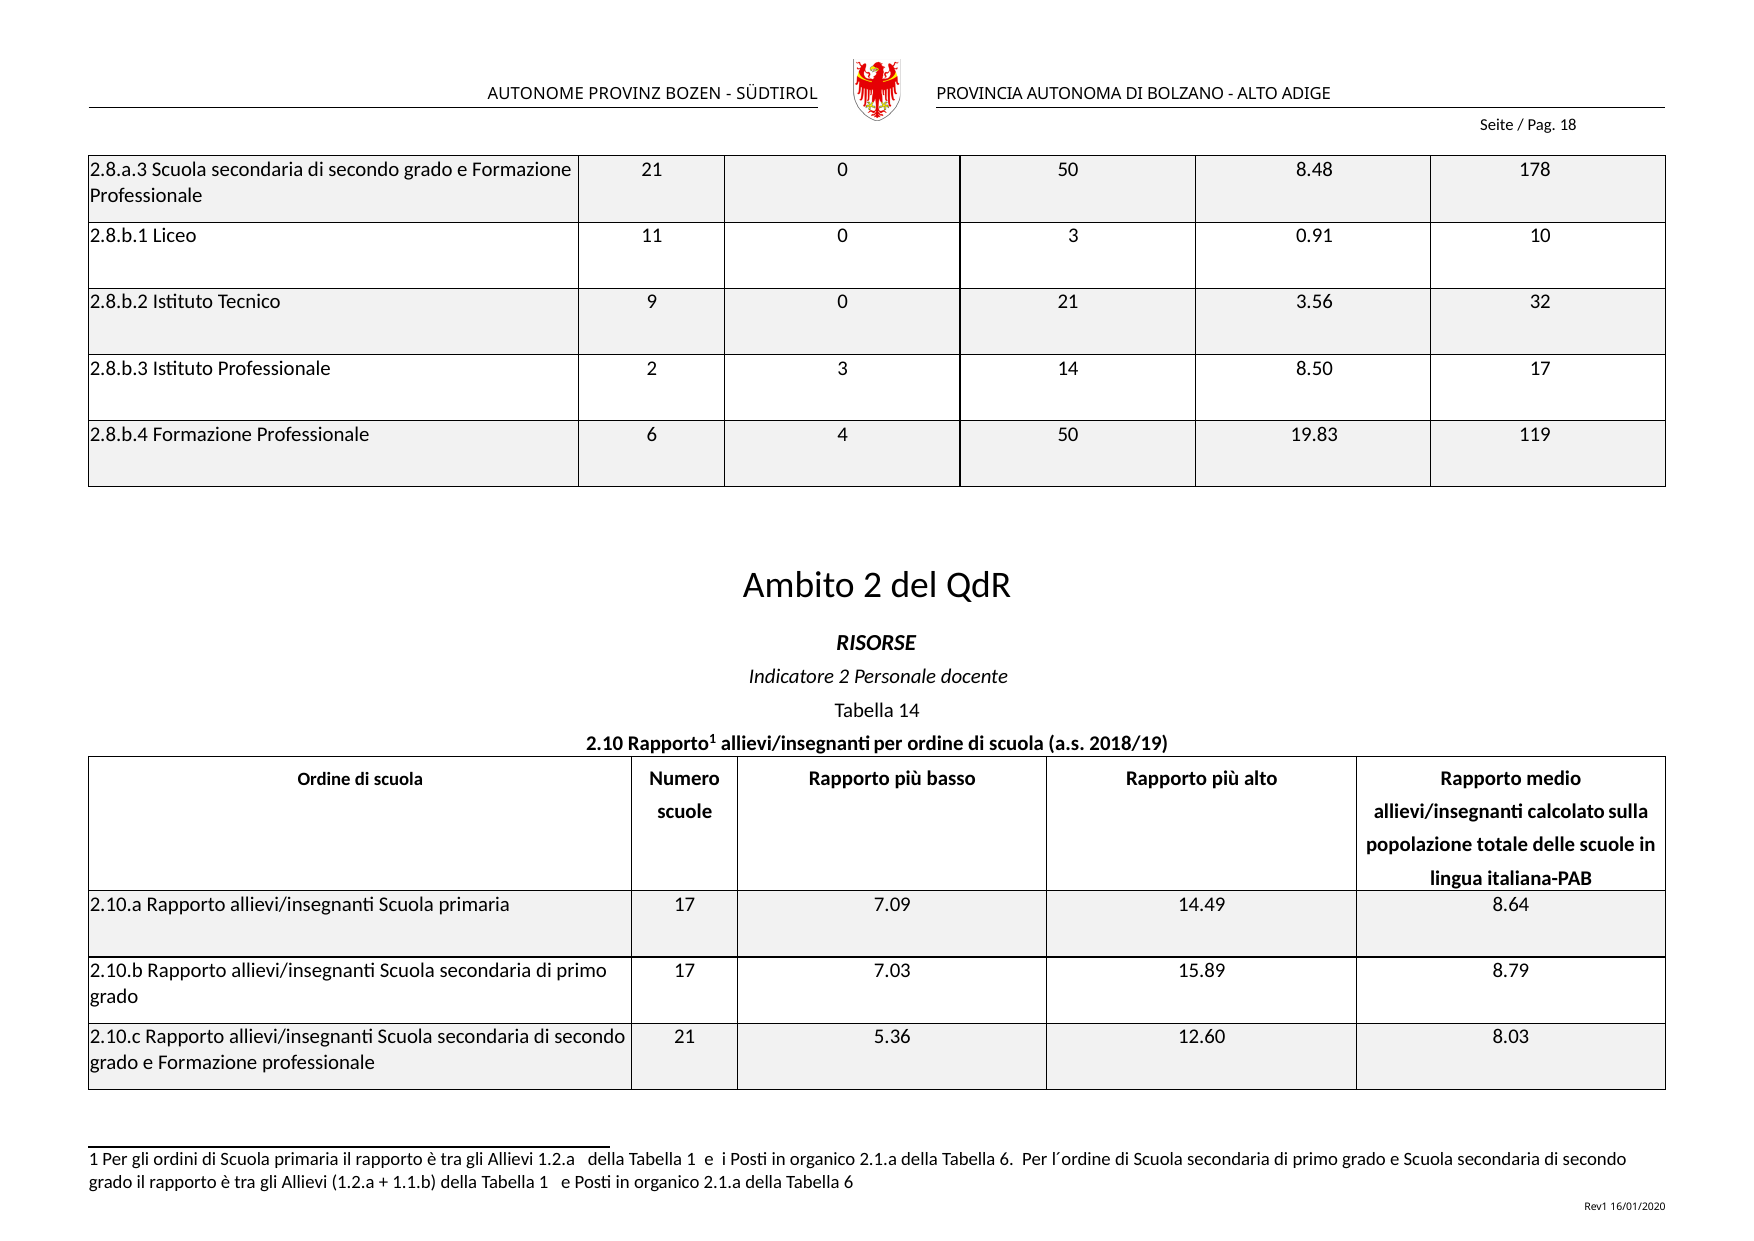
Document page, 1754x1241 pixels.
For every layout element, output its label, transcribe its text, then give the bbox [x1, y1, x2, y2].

table_cell Rapporto più basso [738, 757, 1046, 890]
table_cell 5.36 [738, 1024, 1046, 1089]
table_cell 21 [579, 156, 724, 222]
table_cell 0 [725, 156, 959, 222]
table_cell 3 [725, 355, 959, 420]
table_cell 21 [961, 289, 1195, 354]
table_cell 178 [1431, 156, 1665, 222]
table_cell 3 [961, 223, 1195, 288]
table_cell 2.10.a Rapporto allievi/insegnanti Scuola primaria [89, 891, 631, 956]
table_cell 14.49 [1047, 891, 1356, 956]
table_cell 2.8.a.3 Scuola secondaria di secondo grado e Formazione Professionale [89, 156, 578, 222]
table_cell 3.56 [1196, 289, 1430, 354]
table_cell 0.91 [1196, 223, 1430, 288]
table_cell Numero scuole [632, 757, 737, 890]
table_cell 2.8.b.4 Formazione Professionale [89, 421, 578, 486]
table_cell 2.8.b.3 Istituto Professionale [89, 355, 578, 420]
table_cell 119 [1431, 421, 1665, 486]
table_cell 11 [579, 223, 724, 288]
table_cell 2.10.b Rapporto allievi/insegnanti Scuola secondaria di primo grado [89, 958, 631, 1022]
table_cell 14 [961, 355, 1195, 420]
table_cell 17 [632, 891, 737, 956]
table_cell 8.03 [1357, 1024, 1665, 1089]
table_cell 0 [725, 223, 959, 288]
table_cell 2.8.b.1 Liceo [89, 223, 578, 288]
table_cell 4 [725, 421, 959, 486]
table_cell 50 [961, 156, 1195, 222]
table_cell 8.48 [1196, 156, 1430, 222]
table_cell 19.83 [1196, 421, 1430, 486]
table_cell 12.60 [1047, 1024, 1356, 1089]
table_cell 2.8.b.2 Istituto Tecnico [89, 289, 578, 354]
table_cell 50 [961, 421, 1195, 486]
table_cell 7.03 [738, 958, 1046, 1022]
table_cell 17 [632, 958, 737, 1022]
table_cell 32 [1431, 289, 1665, 354]
table_cell 17 [1431, 355, 1665, 420]
table_cell 2 [579, 355, 724, 420]
table_cell Rapporto medio allievi/insegnanti calcolato sulla popolazione totale delle scuole in lingua italiana-PAB [1357, 757, 1665, 890]
table_cell 8.79 [1357, 958, 1665, 1022]
table_cell 2.10.c Rapporto allievi/insegnanti Scuola secondaria di secondo grado e Formazione professionale [89, 1024, 631, 1089]
table_cell 0 [725, 289, 959, 354]
table_cell 6 [579, 421, 724, 486]
table_cell 8.64 [1357, 891, 1665, 956]
table_cell 15.89 [1047, 958, 1356, 1022]
table_cell Rapporto più alto [1047, 757, 1356, 890]
table_cell 9 [579, 289, 724, 354]
table_cell 8.50 [1196, 355, 1430, 420]
table_cell Ordine di scuola [89, 757, 631, 890]
table_cell 21 [632, 1024, 737, 1089]
table_header Ambito 2 del QdR RISORSE Indicatore 2 Personale docente Tabella 14 2.10 Rapporto allievi/insegnanti per ordine di scuola (a.s. 2018/19) [89, 561, 1665, 756]
table_cell 7.09 [738, 891, 1046, 956]
table_cell 10 [1431, 223, 1665, 288]
